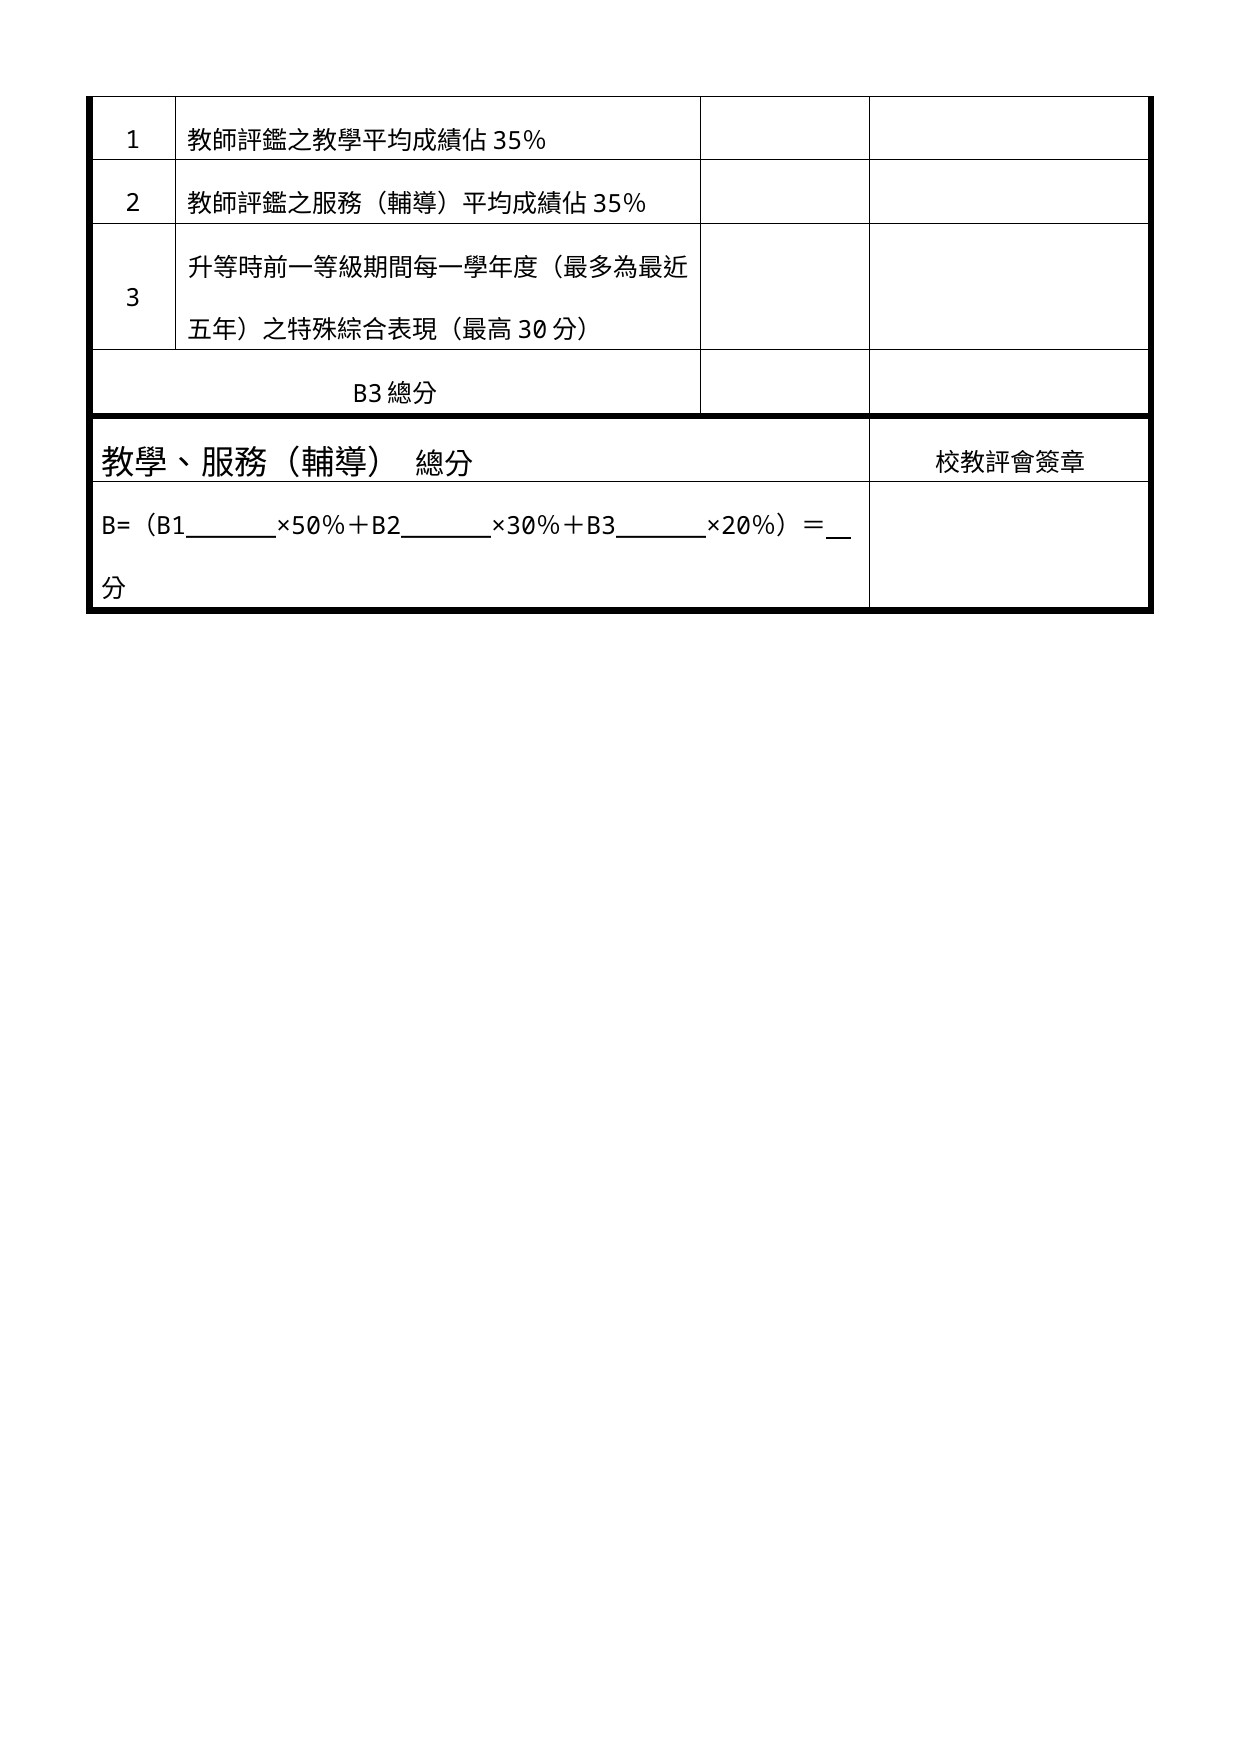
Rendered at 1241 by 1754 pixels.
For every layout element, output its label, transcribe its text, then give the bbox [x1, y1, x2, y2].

table_cell [870, 482, 1148, 607]
table_cell [870, 224, 1148, 349]
table_cell 3 [93, 224, 175, 349]
table_cell [701, 97, 869, 159]
table_cell B3總分 [93, 350, 700, 412]
table_cell [870, 97, 1148, 159]
table_cell B=（B1______×50％＋B2______×30％＋B3______×20％）＝ 分 [93, 482, 869, 607]
table_cell 教師評鑑之教學平均成績佔35％ [176, 97, 700, 159]
table_cell [870, 160, 1148, 223]
table_cell [870, 350, 1148, 412]
table_cell 教師評鑑之服務（輔導）平均成績佔35％ [176, 160, 700, 223]
table_cell 1 [93, 97, 175, 159]
table_cell [701, 224, 869, 349]
table_cell 校教評會簽章 [870, 419, 1148, 481]
table_cell [701, 160, 869, 223]
table_cell 2 [93, 160, 175, 223]
table_cell 升等時前一等級期間每一學年度（最多為最近 五年）之特殊綜合表現（最高30分） [176, 224, 700, 349]
table_cell 教學、服務（輔導） 總分 [93, 419, 869, 481]
table_cell [701, 350, 869, 412]
